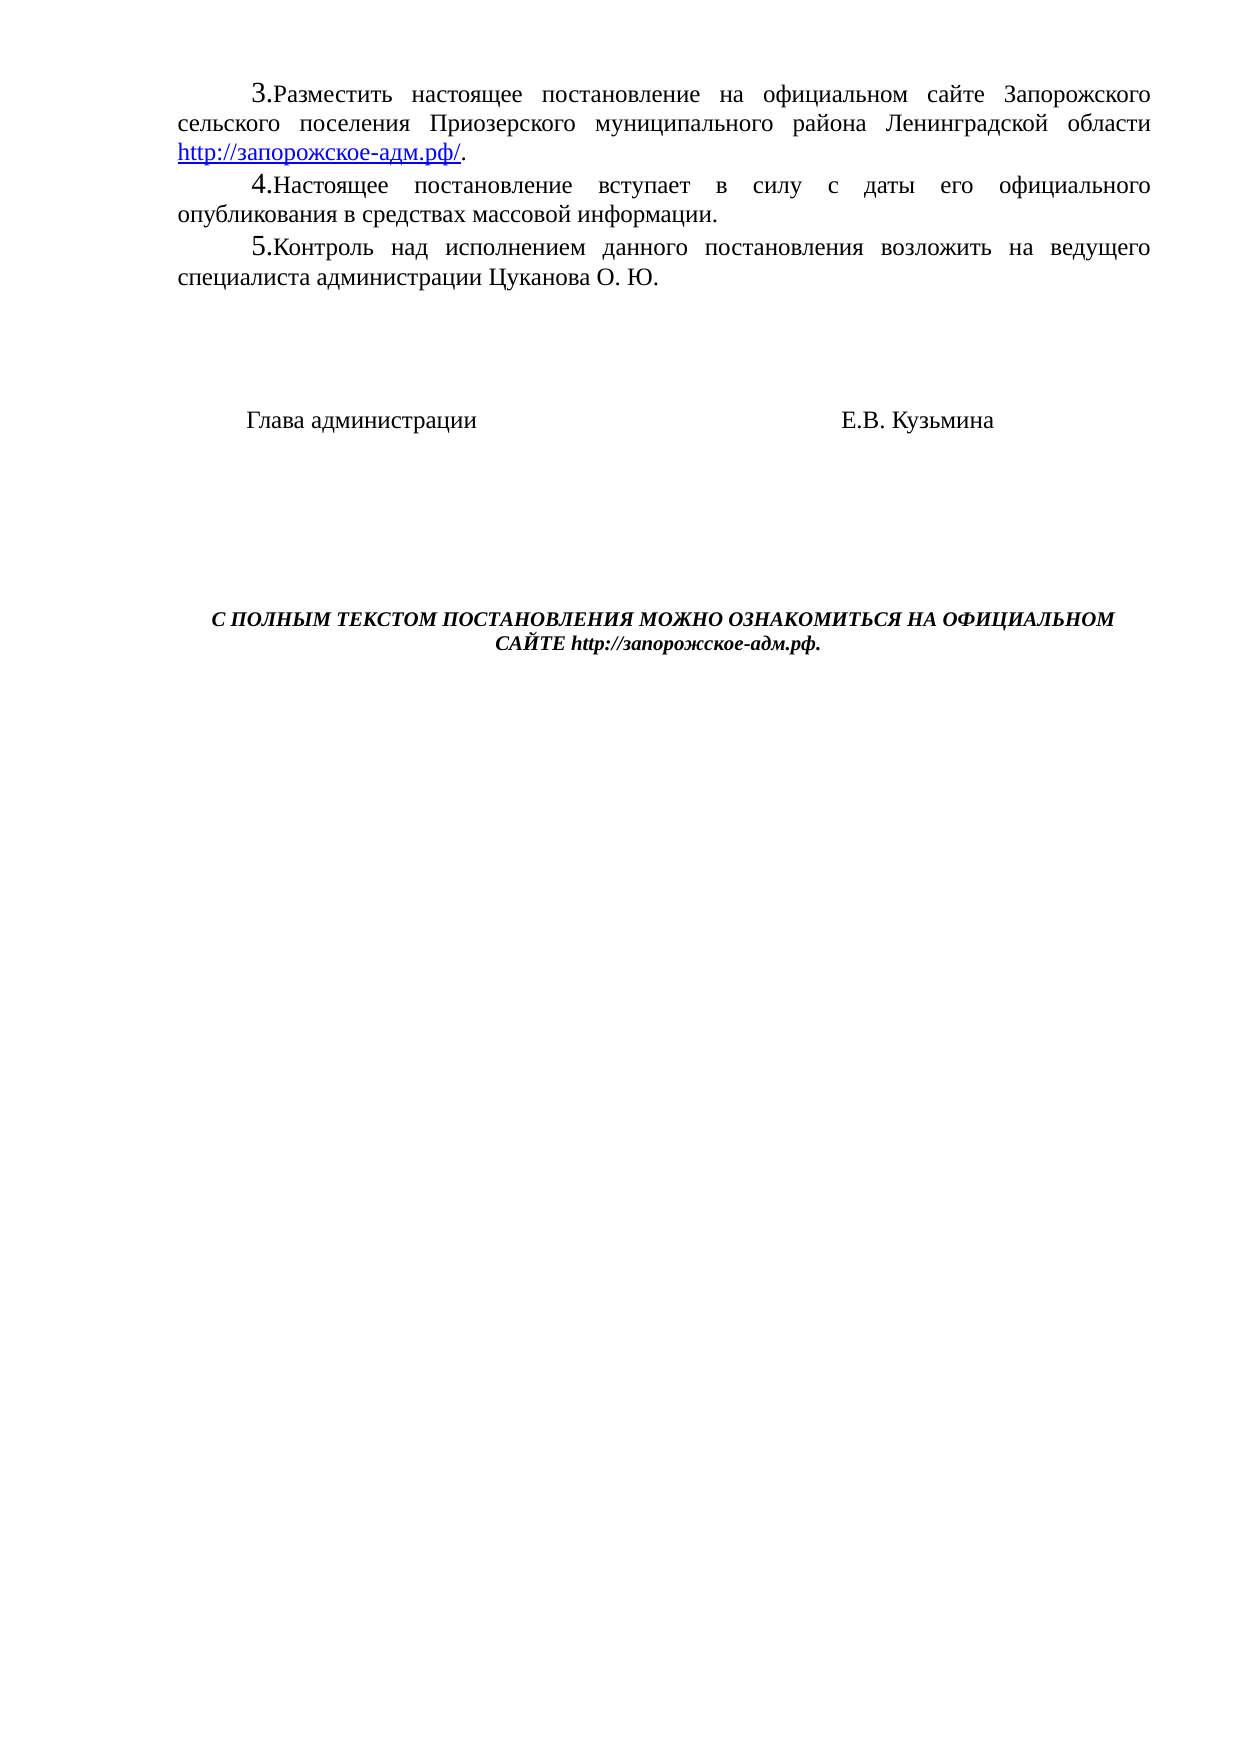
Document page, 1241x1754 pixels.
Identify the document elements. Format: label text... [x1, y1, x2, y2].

list Контроль над исполнением данного постановления возложить на ведущего специалиста администрации Цуканова О. Ю. [177, 228, 1152, 291]
list Настоящее постановление вступает в силу с даты его официального опубликования в средствах массовой информации. [177, 166, 1152, 228]
list Разместить настоящее постановление на официальном сайте Запорожского сельского поселения Приозерского муниципального района Ленинградской области http://запорожское-адм.рф/. [177, 75, 1152, 166]
text Глава администрации Е.В. Кузьмина [177, 406, 1152, 434]
text С ПОЛНЫМ ТЕКСТОМ ПОСТАНОВЛЕНИЯ МОЖНО ОЗНАКОМИТЬСЯ НА ОФИЦИАЛЬНОМ САЙТЕ http://запорожское-адм.рф. [177, 607, 1152, 655]
